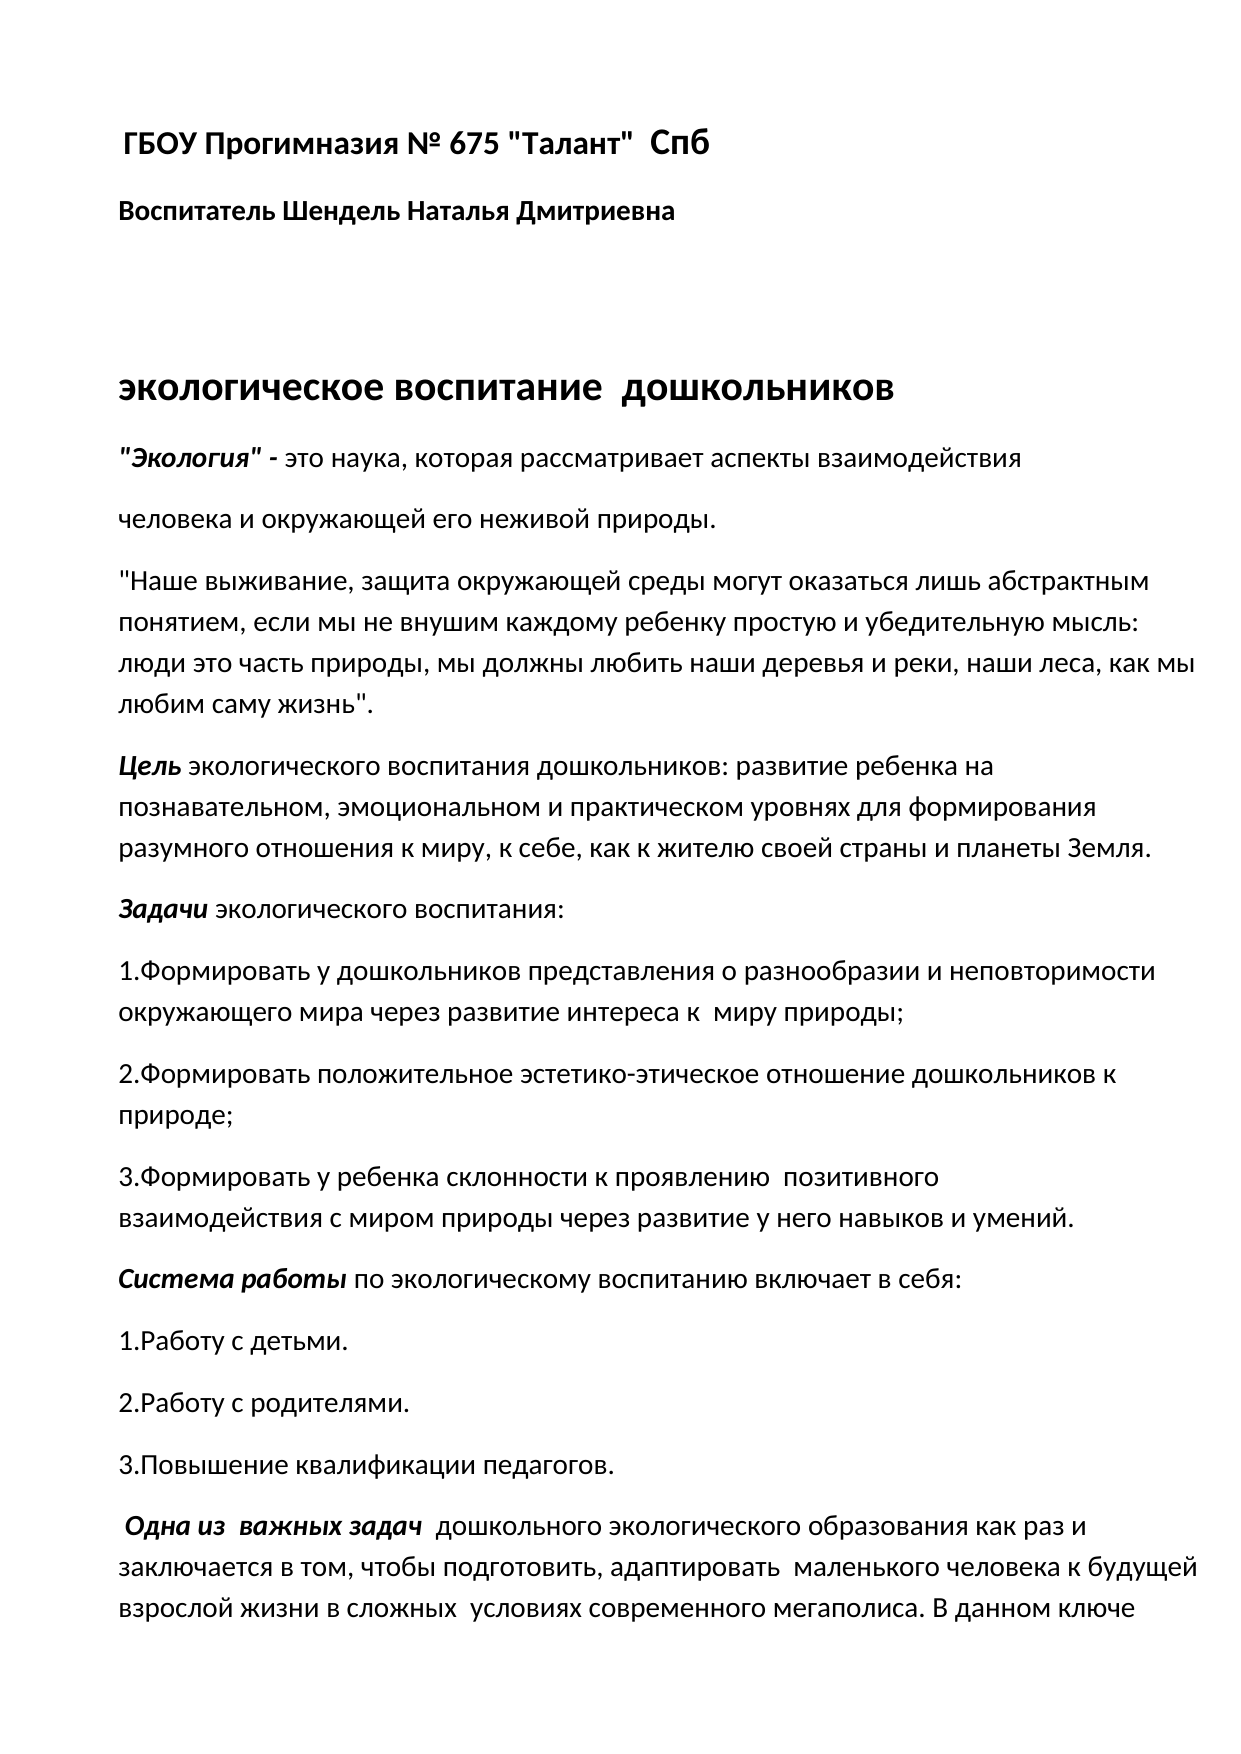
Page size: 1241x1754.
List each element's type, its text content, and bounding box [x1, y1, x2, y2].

text экологическое воспитание дошкольников [118, 359, 1122, 410]
text 2.Работу с родителями. [118, 1384, 1202, 1419]
text ГБОУ Прогимназия № 675 "Талант" Спб [118, 118, 1122, 164]
text "Экология" - это наука, которая рассматривает аспекты взаимодействия [118, 439, 1202, 474]
text Задачи экологического воспитания: [118, 891, 1202, 926]
text Система работы по экологическому воспитанию включает в себя: [118, 1260, 1202, 1296]
text человека и окружающей его неживой природы. [118, 501, 1202, 536]
text 1.Работу с детьми. [118, 1322, 1202, 1358]
text 3.Формировать у ребенка склонности к проявлению позитивного взаимодействия с миром природы через развитие у него навыков и умений. [118, 1158, 1202, 1234]
text Цель экологического воспитания дошкольников: развитие ребенка на познавательном, эмоциональном и практическом уровнях для формирования разумного отношения к миру, к себе, как к жителю своей страны и планеты Земля. [118, 747, 1202, 864]
text 2.Формировать положительное эстетико-этическое отношение дошкольников к природе; [118, 1055, 1202, 1132]
text 1.Формировать у дошкольников представления о разнообразии и неповторимости окружающего мира через развитие интереса к миру природы; [118, 952, 1202, 1029]
text 3.Повышение квалификации педагогов. [118, 1446, 1202, 1481]
text Одна из важных задач дошкольного экологического образования как раз и заключается в том, чтобы подготовить, адаптировать маленького человека к будущей взрослой жизни в сложных условиях современного мегаполиса. В данном ключе [118, 1507, 1202, 1625]
text "Наше выживание, защита окружающей среды могут оказаться лишь абстрактным понятием, если мы не внушим каждому ребенку простую и убедительную мысль: люди это часть природы, мы должны любить наши деревья и реки, наши леса, как мы любим саму жизнь". [118, 562, 1202, 721]
text Воспитатель Шендель Наталья Дмитриевна [118, 192, 1122, 227]
